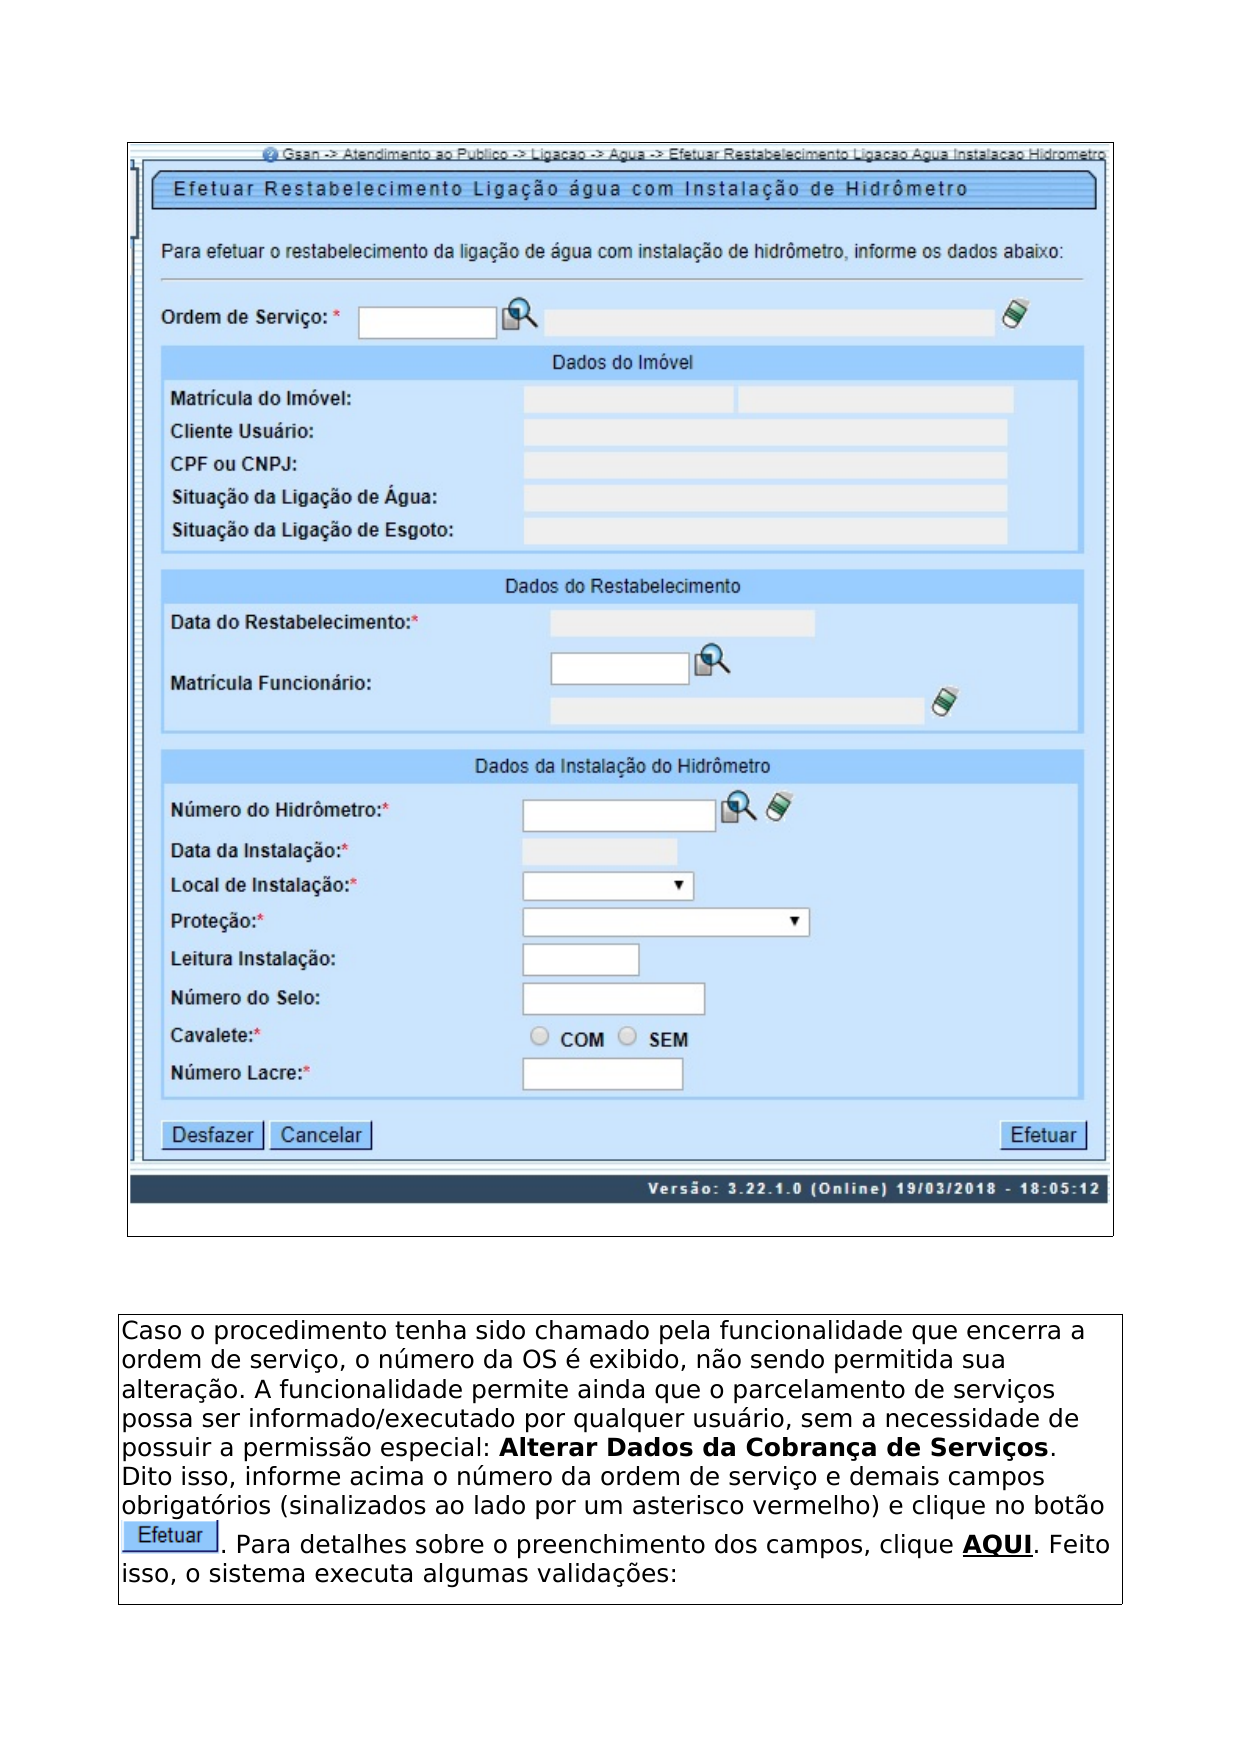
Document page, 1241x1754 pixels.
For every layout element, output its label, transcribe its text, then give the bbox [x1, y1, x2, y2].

picture [130, 144, 1110, 1205]
picture [121, 1520, 220, 1554]
table_header [128, 143, 1113, 1236]
table_header Caso o procedimento tenha sido chamado pela funcionalidade que encerra a ordem de serviço, o número da OS é exibido, não sendo permitida sua alteração. A funcionalidade permite ainda que o parcelamento de serviços possa ser informado/executado por qualquer usuário, sem a necessidade de possuir a permissão especial: Alterar Dados da Cobrança de Serviços. Dito isso, informe acima o número da ordem de serviço e demais campos obrigatórios (sinalizados ao lado por um asterisco vermelho) e clique no botão . Para detalhes sobre o preenchimento dos campos, clique AQUI. Feito isso, o sistema executa algumas validações: Validar ordem de serviço: Caso não exista a ordem de serviço, o sistema exibe a mensagem: Ordem de serviço inexistente. Caso o serviço associado à ordem de serviço não corresponda a Restabelecimento da Ligação de Água com Instalação de Hidrômetro, o sistema exibe a mensagem: Serviço associado à ordem de serviço não corresponde a Restabelecimento da Ligação de Água com Instalação de Hidrômetro. Caso a ordem de serviço tenha sido informada via Menu e a situação da ordem de serviço não esteja encerrada por execução, o sistema exibe a mensagem: Esta Ordem de Serviço está <xxxx>. Caso a RD associada à ordem de serviço não tenha um imóvel informado, o sistema exibe a mensagem: O RD <xxxx> associado a ordem de serviço informada não tem imóvel associado. Caso a ordem de serviço tenha sido informada via Menu e a situação da ordem de serviço esteja encerrada sem ser por execução e o tipo de encerramento da ordem de serviço esteja com o indicador diferente de execução, o sistema exibe a mensagem: Esta Ordem de Serviço está encerrada porém não foi executada. Verificar situação do imóvel: Caso a situação do imóvel não seja ativo, o sistema exibe a mensagem: Imóvel <xxxxx> associado a ordem de serviço não está ativo. Verificar a Situação de Água: Caso a situação da ligação de água do imóvel esteja diferente de SUPRIMIDO, SUP. PARC. PEDIDO, o sistema exibe a mensagem: Situação da Ligação de Água do Imóvel <> está inválida para efetuar a Restabelecimento de Água com instalação de hidrômetro, a situação de Água deve ser Suprimido ou Suprimido Parcial. Verificar existência de dados: Caso não exista a tabela na base de dados, o sistema exibe a mensagem: Tabela <> inexistente e cancela a operação. Caso a tabela esteja sem dados, o sistema exibe a mensagem: Tabela <> sem dados para seleção e cancela a operação. Verificar sucesso da transação: Caso o código de retorno da operação efetuada no banco de dados seja diferente de zero, o sistema exibe a mensagem conforme o código de retorno; caso contrário, exibe a mensagem: Restabelecimento da Ligação de Água para o imóvel <xxxx> efetuado com sucesso. Atualização realizada por outro usuário: Caso o usuário tente atualizar um imóvel ou uma ligação de água que já tenha sido atualizada durante a manutenção corrente, o sistema exibe a mensagem: Esse(s) registro(s) foi(ram) atualizado(s) ou removido(s) por outro usuário durante a operação. Realize uma nova manutenção. Verificar existência do tipo de débito: Caso exista o tipo de débito no tipo de serviço associado à ordem de serviço informada, o sistema exibe e solicita dados obrigatórios para inclusão do débito a cobrar. Validar motivo da não cobrança: Caso o motivo da não cobrança seja selecionado e o usuário não possua senha especial, o sistema exibe a mensagem: Motivo da não cobrança não deve ser selecionado. Validar percentual de cobrança: Caso o percentual de abatimento selecionado seja diferente de 100% e o usuário não possua senha especial, o sistema exibe a mensagem: Percentual de Cobrança do Débito deverá ser 100%. Validar quantidade de parcelas: Caso a quantidade de parcelas informadas seja maior que o número máximo de parcelas permitidas para financiamento e o usuário não possua senha especial, o sistema exibe a mensagem: Quantidade de Parcelas informada não pode ser superior a <xxxxx>. Verificar situação do hidrômetro: Caso o número do hidrômetro informado não esteja cadastrado, o sistema exibe a mensagem: Hidrômetro Inexistente. Caso o hidrômetro informado esteja com a situação diferente de DISPONÍVEL, o sistema exibe a mensagem: Hidrômetro com situação <> não pode ser instalado. Caso tenha local de armazenagem na localidade do imóvel e o hidrômetro informado não esteja armazenado no local de instalação da localidade do imóvel onde está sendo instalado, o sistema exibe a mensagem: Hidrômetro informado não está armazenado na unidade do imóvel. Verificar a existência de hidrômetro na ligação de água: Caso já exista hidrômetro instalado na ligação de água, o sistema exibe a mensagem: Imóvel já tem hidrômetro instalado no imóvel para o tipo de medição LIGAÇÃO DE ÁGUA. Verifica situação do tombamento: Caso o tombamento informado não esteja cadastrado, o sistema exibe a mensagem: Tombamento do Hidrômetro Inexistente. Caso o hidrômetro informado esteja com a situação diferente de DISPONÍVEL, o sistema exibe a mensagem: Hidrômetro com situação <> não pode ser instalado. Caso tenha local de armazenagem na localidade do imóvel e o hidrômetro informado não esteja armazenado no local de instalação da localidade do imóvel onde está sendo instalado, o sistema exibe a mensagem: Hidrômetro informado não está armazenado na unidade do imóvel. [119, 1315, 1122, 1604]
